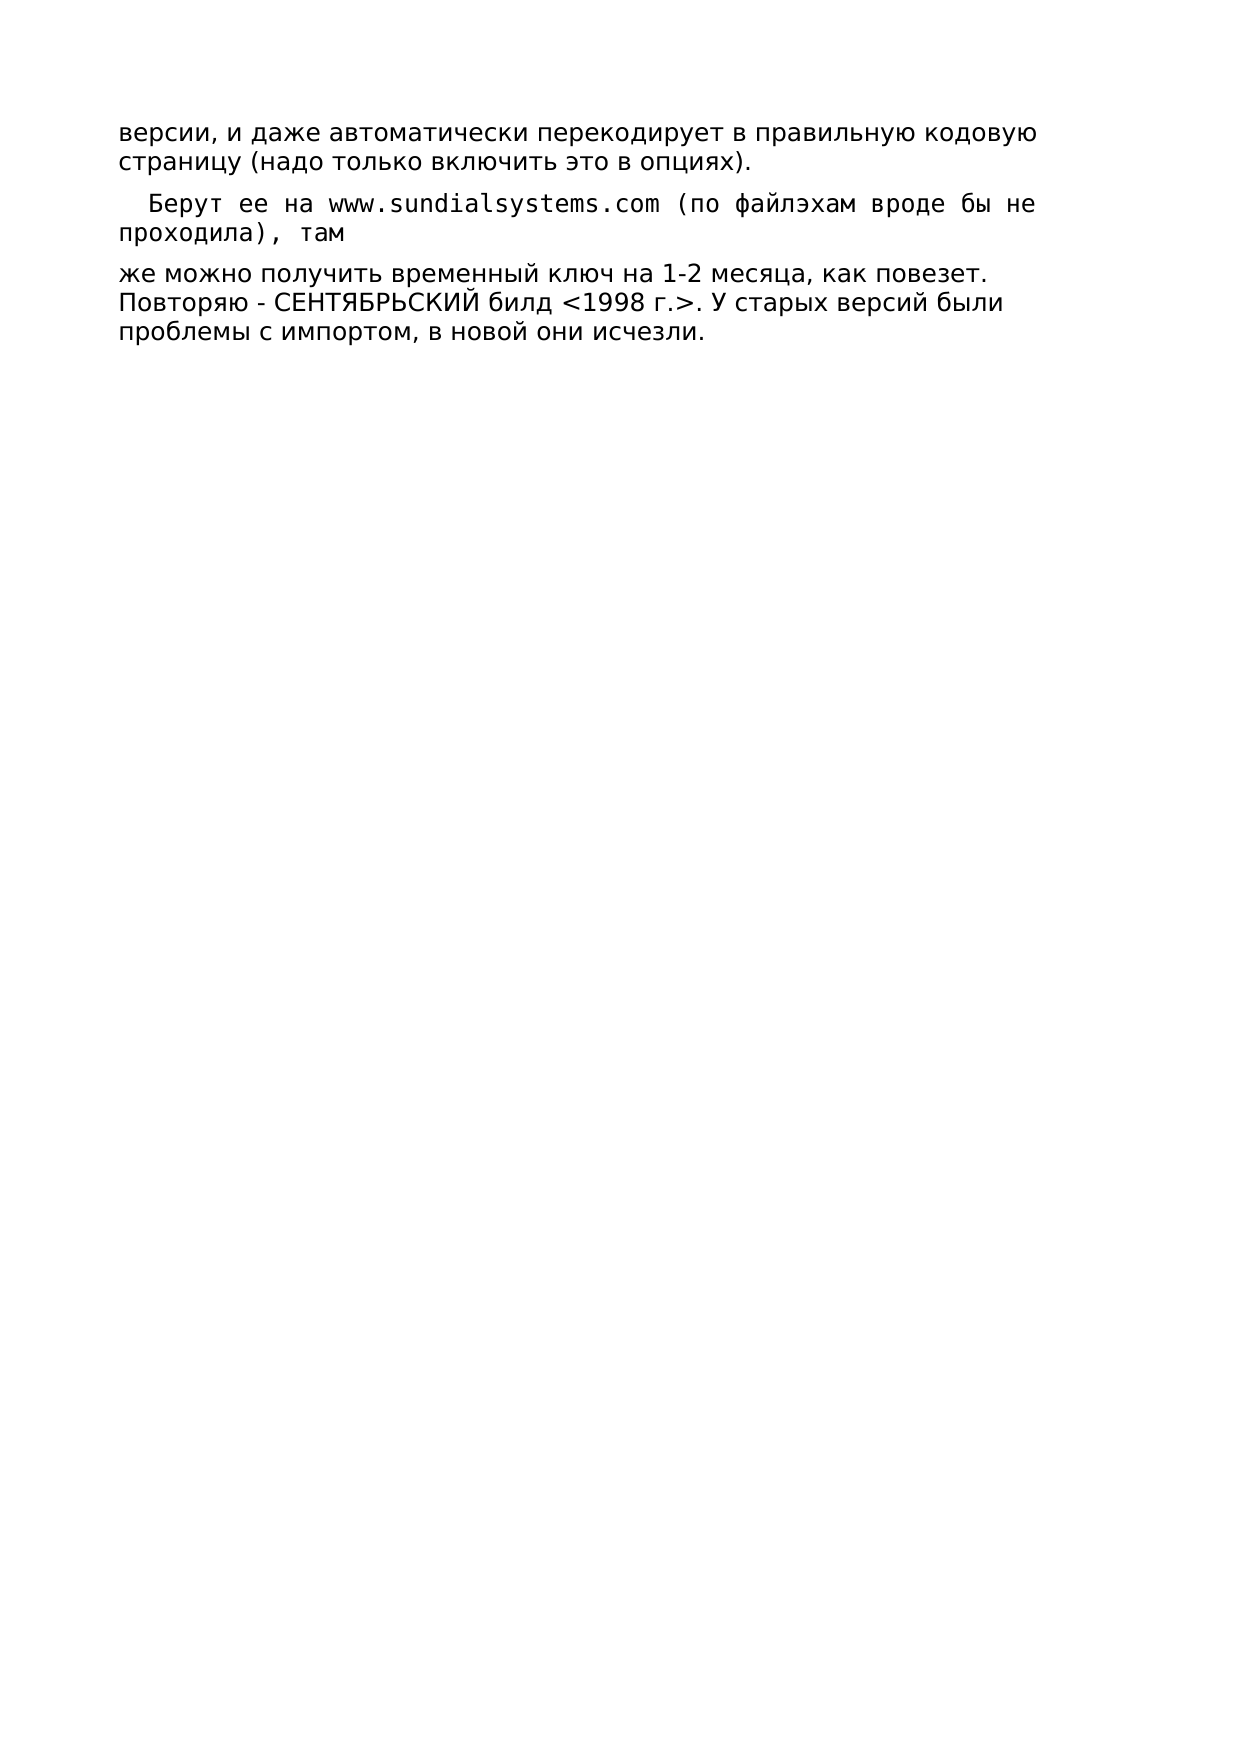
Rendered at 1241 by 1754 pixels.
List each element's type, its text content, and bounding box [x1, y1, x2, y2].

text версии, и даже автоматически перекодирует в правильную кодовую страницу (надо только включить это в опциях). [118, 118, 1122, 176]
text Берут ее на www.sundialsystems.com (по файлэхам вроде бы не проходила), там [118, 189, 1122, 247]
text же можно получить временный ключ на 1-2 месяца, как повезет. Повторяю - СЕHТЯБРЬСКИЙ билд <1998 г.>. У старых версий были проблемы с импортом, в новой они исчезли. [118, 259, 1122, 347]
